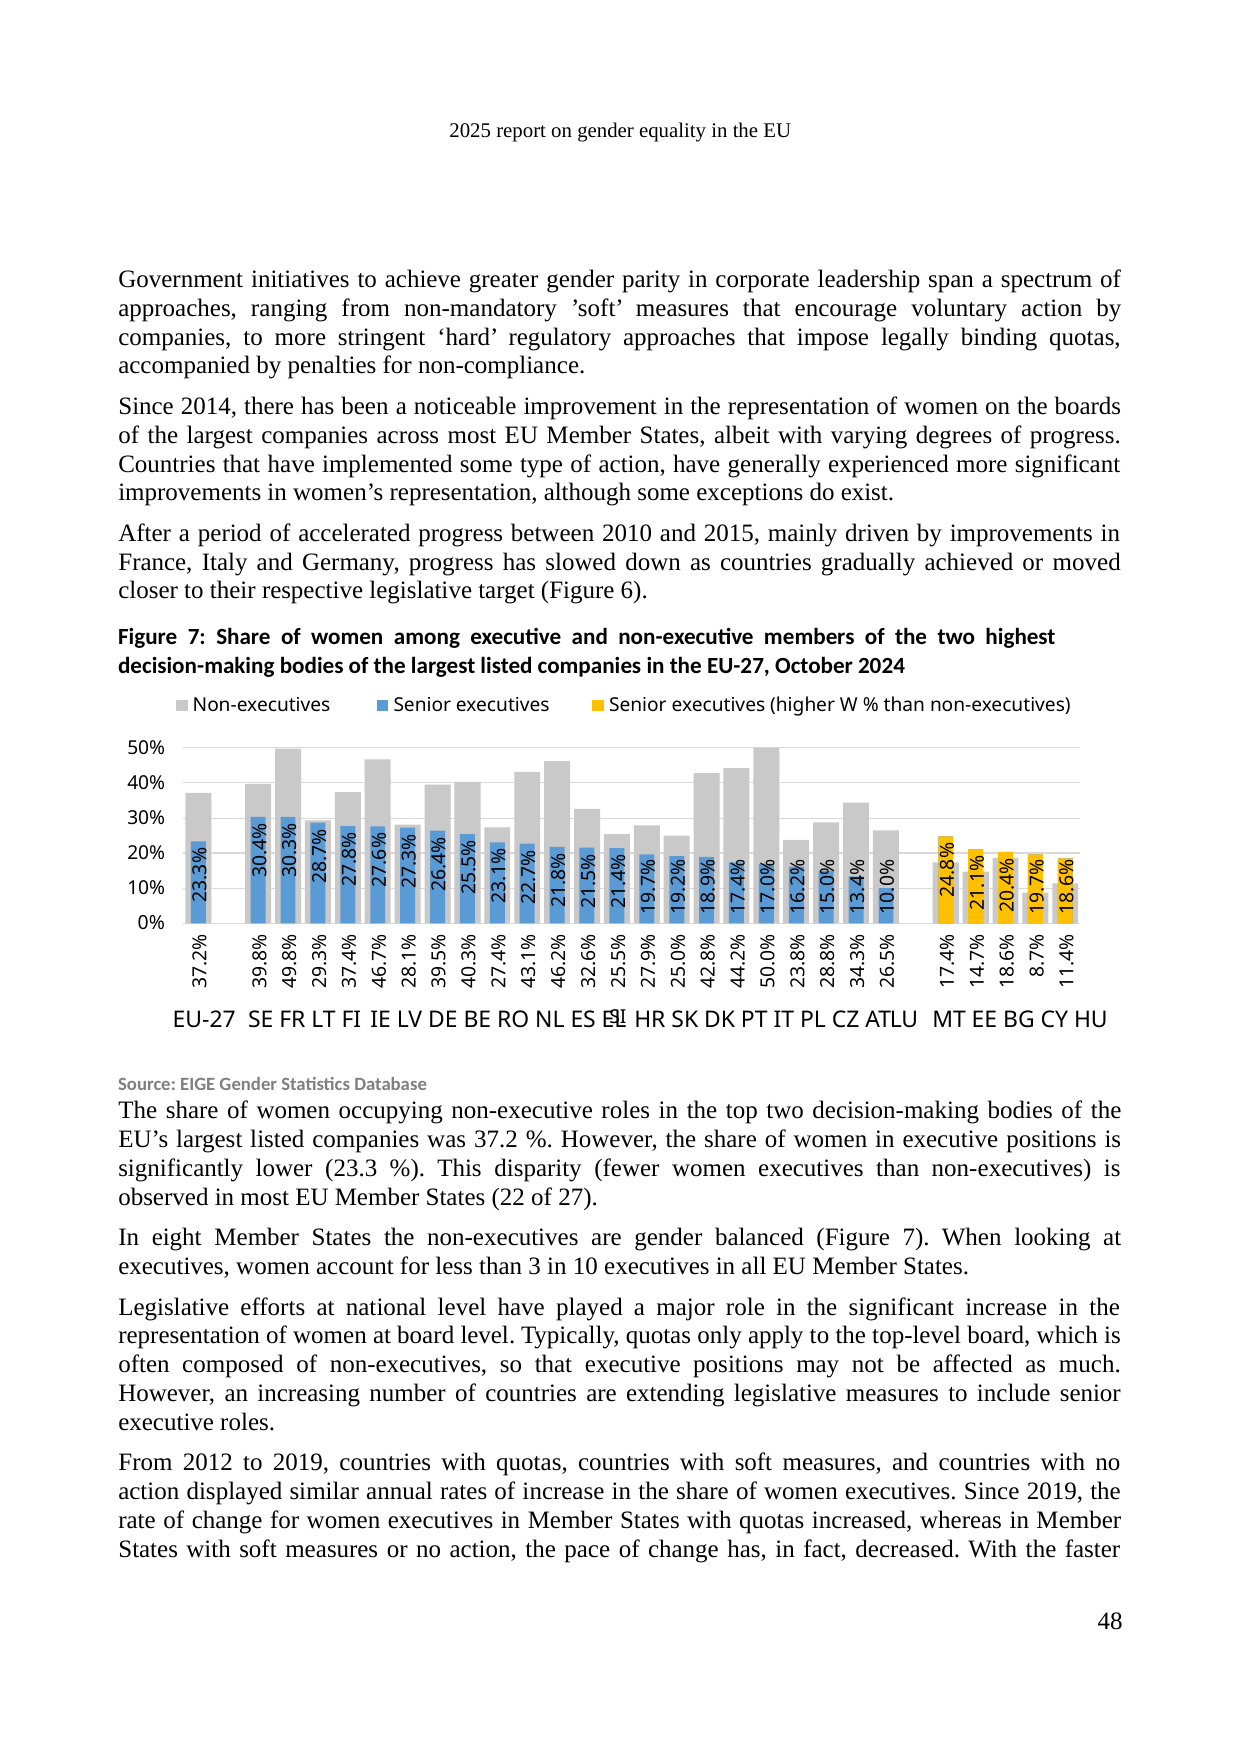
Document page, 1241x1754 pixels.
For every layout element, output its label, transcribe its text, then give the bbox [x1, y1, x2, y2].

text After a period of accelerated progress between 2010 and 2015, mainly driven by improvements in France, Italy and Germany, progress has slowed down as countries gradually achieved or moved closer to their respective legislative target (Figure 6). [118, 518, 1122, 604]
text In eight Member States the non-executives are gender balanced (Figure 7). When looking at executives, women account for less than 3 in 10 executives in all EU Member States. [118, 1222, 1122, 1280]
text Government initiatives to achieve greater gender parity in corporate leadership span a spectrum of approaches, ranging from non-mandatory ’soft’ measures that encourage voluntary action by companies, to more stringent ‘hard’ regulatory approaches that impose legally binding quotas, accompanied by penalties for non-compliance. [118, 264, 1122, 379]
text Since 2014, there has been a noticeable improvement in the representation of women on the boards of the largest companies across most EU Member States, albeit with varying degrees of progress. Countries that have implemented some type of action, have generally experienced more significant improvements in women’s representation, although some exceptions do exist. [118, 391, 1122, 506]
text The share of women occupying non-executive roles in the top two decision-making bodies of the EU’s largest listed companies was 37.2 %. However, the share of women in executive positions is significantly lower (23.3 %). This disparity (fewer women executives than non-executives) is observed in most EU Member States (22 of 27). [118, 616, 1122, 1211]
text Legislative efforts at national level have played a major role in the significant increase in the representation of women at board level. Typically, quotas only apply to the top-level board, which is often composed of non-executives, so that executive positions may not be affected as much. However, an increasing number of countries are extending legislative measures to include senior executive roles. [118, 1292, 1122, 1436]
text From 2012 to 2019, countries with quotas, countries with soft measures, and countries with no action displayed similar annual rates of increase in the share of women executives. Since 2019, the rate of change for women executives in Member States with quotas increased, whereas in Member States with soft measures or no action, the pace of change has, in fact, decreased. With the faster [118, 1447, 1122, 1562]
